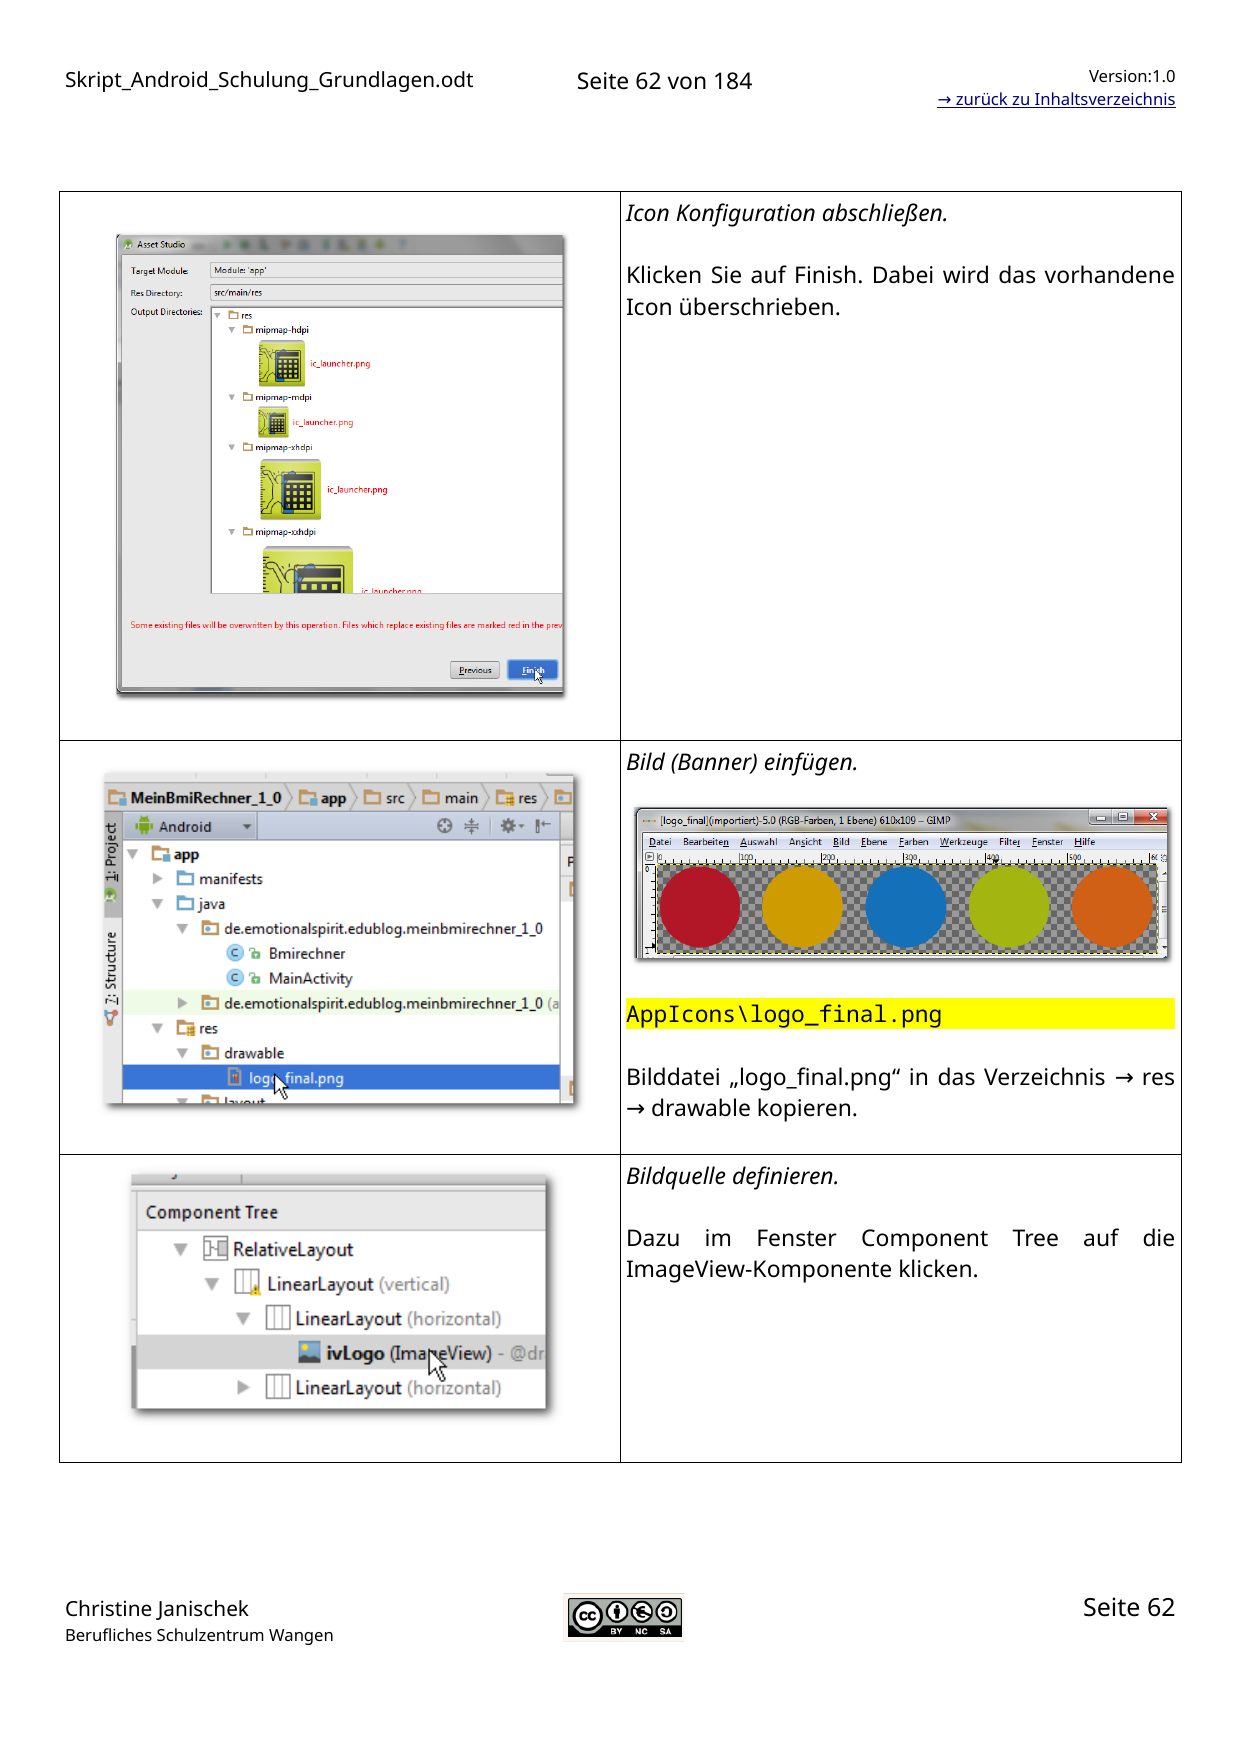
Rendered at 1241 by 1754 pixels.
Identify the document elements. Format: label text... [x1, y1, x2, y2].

table_cell [60, 1160, 620, 1462]
table_cell [60, 1155, 620, 1159]
picture [625, 798, 1176, 967]
table_cell Icon Konfiguration abschließen. Klicken Sie auf Finish. Dabei wird das vorhandene Icon überschrieben. [621, 192, 1181, 740]
table_cell Bildquelle definieren. Dazu im Fenster Component Tree auf die ImageView-Komponente klicken. [621, 1155, 1181, 1462]
picture [116, 1159, 563, 1426]
table_cell [60, 741, 620, 1154]
picture [109, 227, 570, 703]
table_cell [60, 192, 620, 740]
picture [92, 761, 587, 1117]
table_cell Bild (Banner) einfügen. AppIcons\logo_final.png Bilddatei „logo_final.png“ in das Verzeichnis → res → drawable kopieren. [621, 741, 1181, 1154]
picture [563, 1592, 685, 1642]
